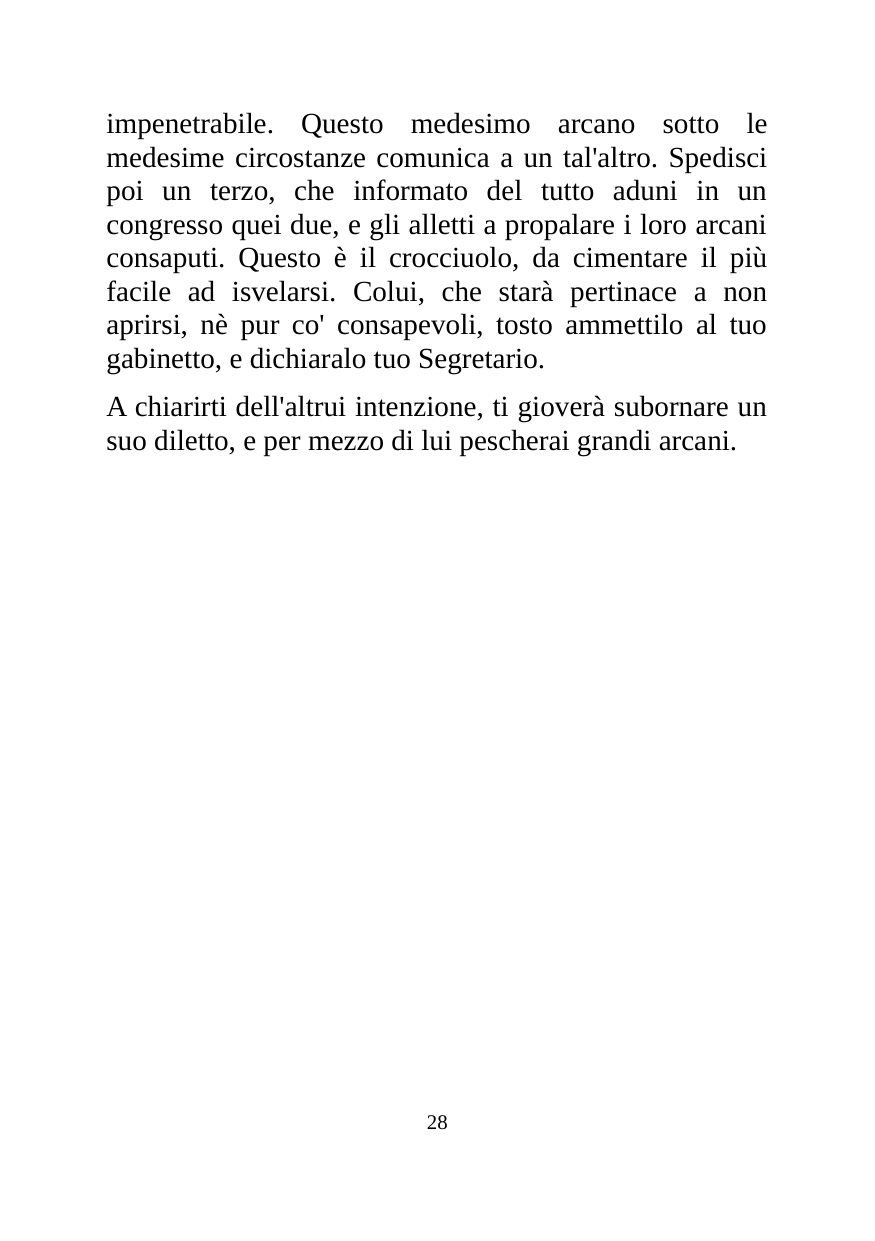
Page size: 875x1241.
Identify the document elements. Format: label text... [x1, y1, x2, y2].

text A chiarirti dell'altrui intenzione, ti gioverà subornare un suo diletto, e per mezzo di lui pescherai grandi arcani. [106, 389, 768, 456]
text impenetrabile. Questo medesimo arcano sotto le medesime circostanze comunica a un tal'altro. Spedisci poi un terzo, che informato del tutto aduni in un congresso quei due, e gli alletti a propalare i loro arcani consaputi. Questo è il crocciuolo, da cimentare il più facile ad isvelarsi. Colui, che starà pertinace a non aprirsi, nè pur co' consapevoli, tosto ammettilo al tuo gabinetto, e dichiaralo tuo Segretario. [106, 106, 768, 374]
